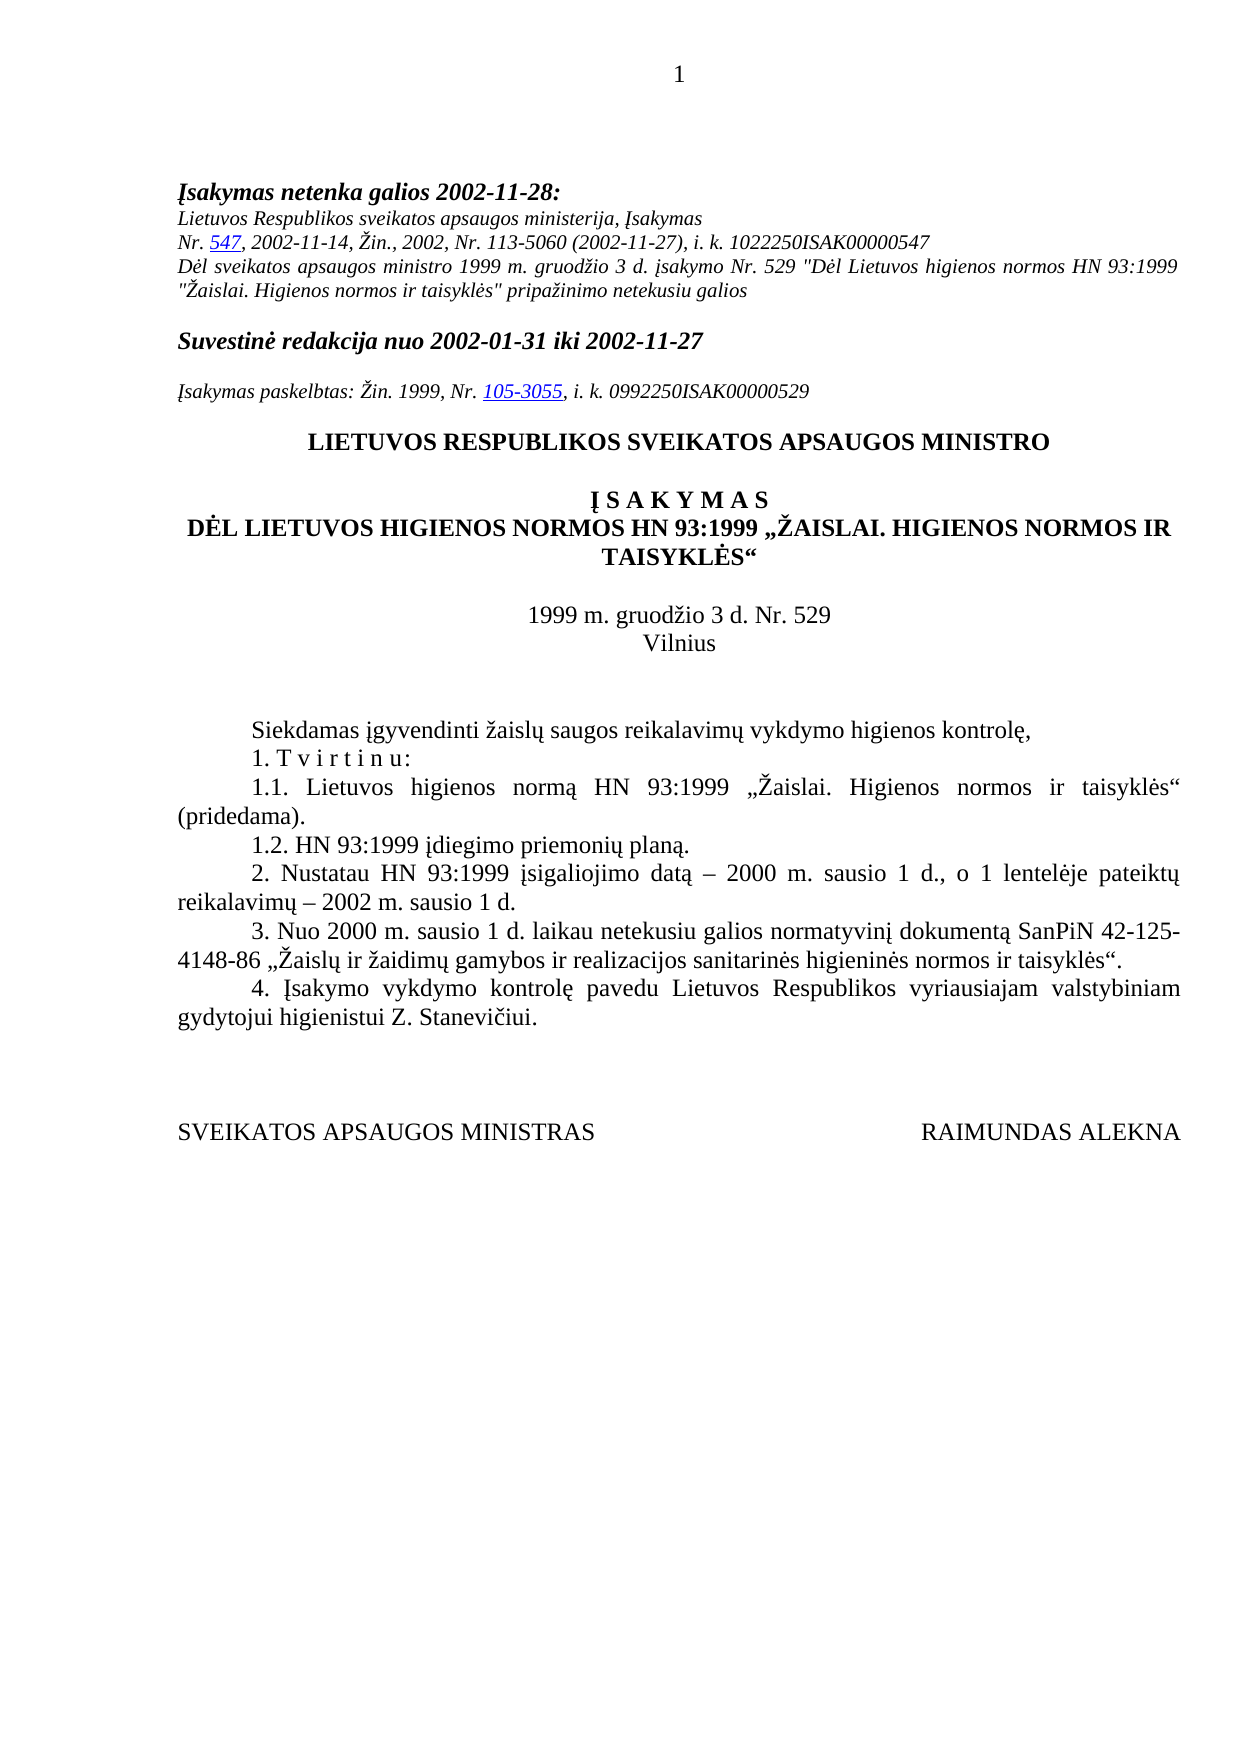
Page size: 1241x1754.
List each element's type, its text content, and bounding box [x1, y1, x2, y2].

text Suvestinė redakcija nuo 2002-01-31 iki 2002-11-27 [177, 326, 1181, 355]
text Įsakymas netenka galios 2002-11-28: [177, 177, 1181, 206]
text 1. Tvirtinu: [177, 743, 1181, 772]
text 4. įsakymo vykdymo kontrolę pavedu Lietuvos Respublikos vyriausiajam valstybiniam gydytojui higienistui Z. Stanevičiui. [177, 973, 1181, 1031]
text Siekdamas įgyvendinti žaislų saugos reikalavimų vykdymo higienos kontrolę, [177, 715, 1181, 743]
text Į S A K Y M A S [177, 485, 1181, 513]
text 1999 m. gruodžio 3 d. Nr. 529 [177, 600, 1181, 628]
text 2. Nustatau HN 93:1999 įsigaliojimo datą – 2000 m. sausio 1 d., o 1 lentelėje pateiktų reikalavimų – 2002 m. sausio 1 d. [177, 858, 1181, 916]
text Vilnius [177, 628, 1181, 657]
text 1.2. HN 93:1999 įdiegimo priemonių planą. [177, 830, 1181, 858]
text Dėl sveikatos apsaugos ministro 1999 m. gruodžio 3 d. įsakymo Nr. 529 "Dėl Lietuvos higienos normos HN 93:1999 "Žaislai. Higienos normos ir taisyklės" pripažinimo netekusiu galios [177, 254, 1181, 302]
text Įsakymas paskelbtas: Žin. 1999, Nr. 105-3055, i. k. 0992250ISAK00000529 [177, 379, 1181, 403]
text DĖL LIETUVOS HIGIENOS NORMOS HN 93:1999 „ŽAISLAI. HIGIENOS NORMOS IR TAISYKLĖS“ [177, 513, 1181, 571]
text Nr. 547, 2002-11-14, Žin., 2002, Nr. 113-5060 (2002-11-27), i. k. 1022250ISAK00000547 [177, 230, 1181, 254]
text Lietuvos Respublikos sveikatos apsaugos ministerija, Įsakymas [177, 206, 1181, 230]
text SVEIKATOS APSAUGOS MINISTRAS RAIMUNDAS ALEKNA [177, 1117, 1181, 1146]
text 1.1. Lietuvos higienos normą HN 93:1999 „Žaislai. Higienos normos ir taisyklės“ (pridedama). [177, 772, 1181, 830]
text 3. Nuo 2000 m. sausio 1 d. laikau netekusiu galios normatyvinį dokumentą SanPiN 42-125-4148-86 „Žaislų ir žaidimų gamybos ir realizacijos sanitarinės higieninės normos ir taisyklės“. [177, 916, 1181, 973]
text LIETUVOS RESPUBLIKOS SVEIKATOS APSAUGOS MINISTRO [177, 427, 1181, 456]
